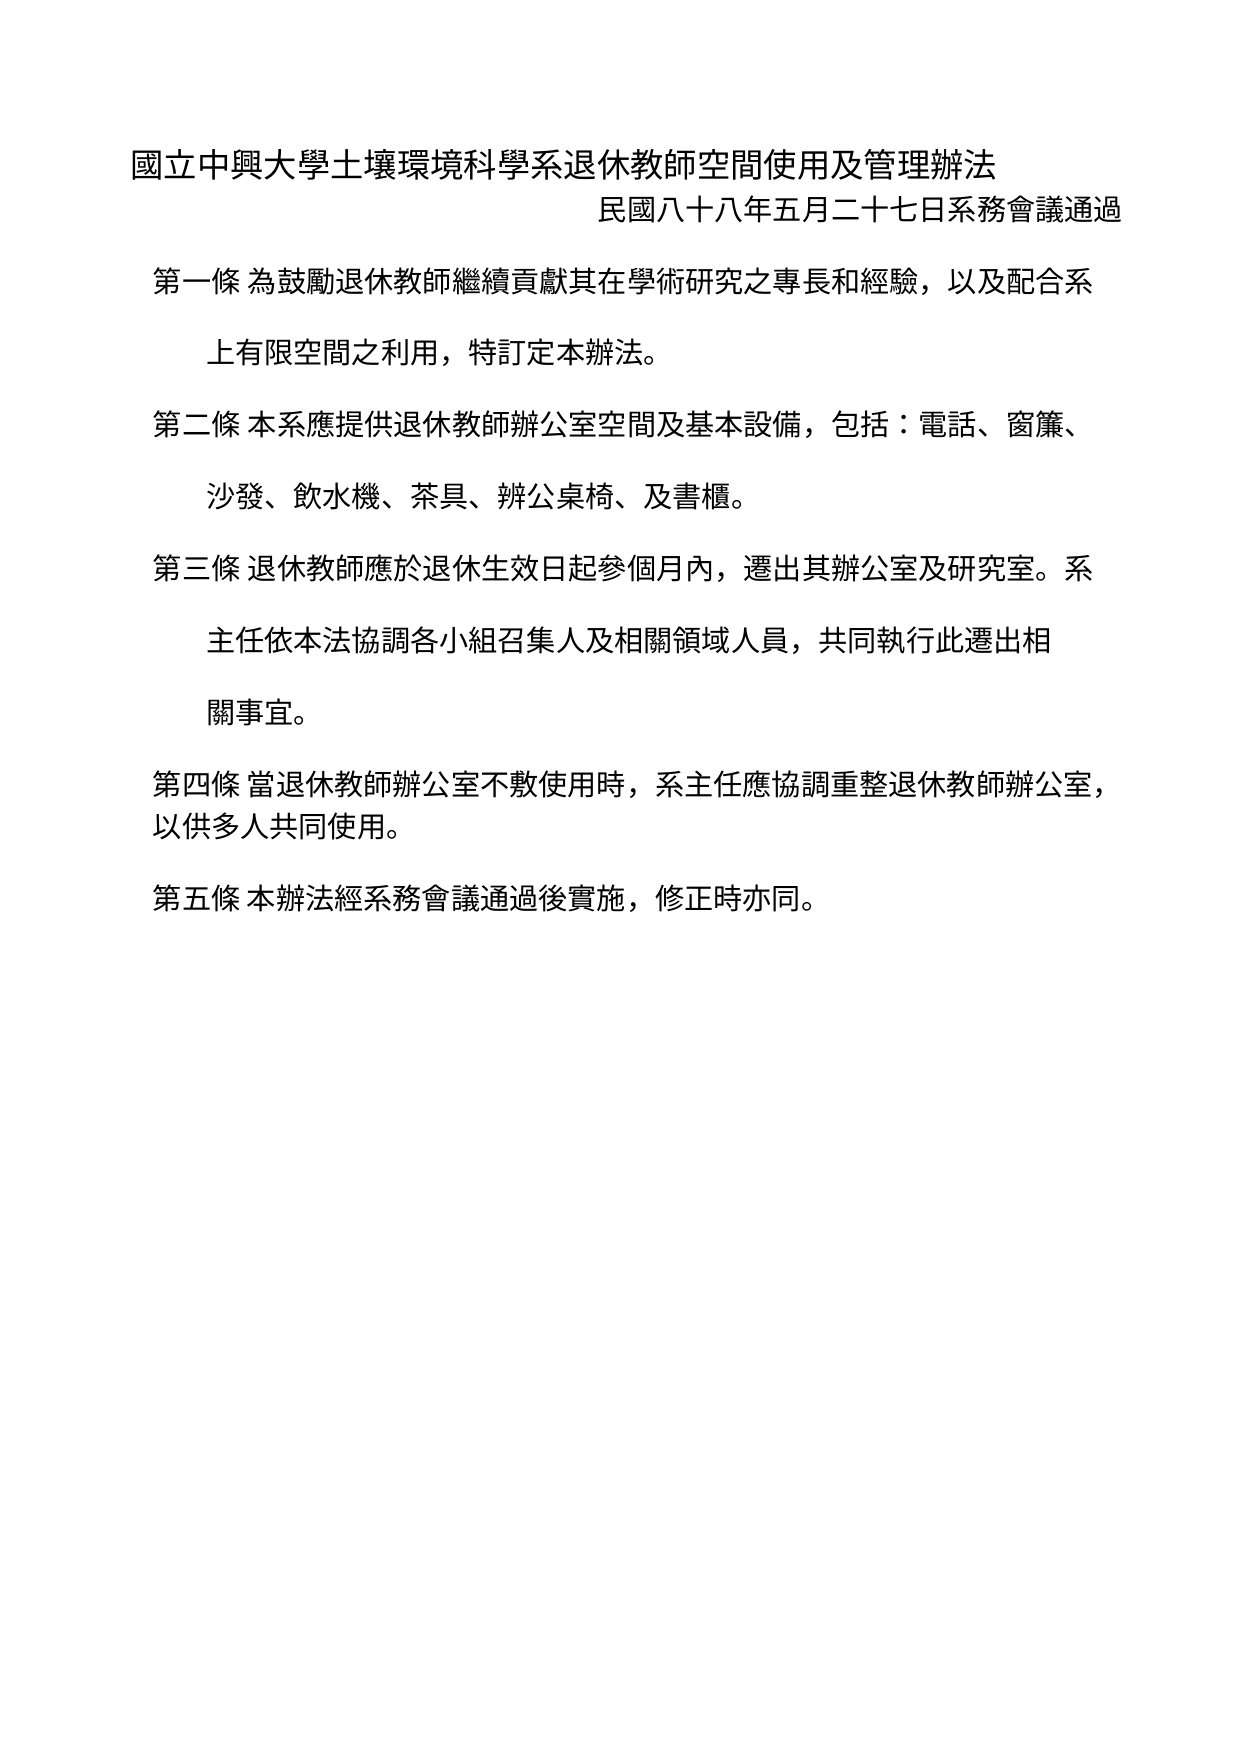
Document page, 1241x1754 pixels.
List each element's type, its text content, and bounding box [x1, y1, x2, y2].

text 第五條 本辦法經系務會議通過後實施，修正時亦同。 [153, 875, 1122, 918]
text 關事宜。 [153, 689, 1122, 732]
text 國立中興大學土壤環境科學系退休教師空間使用及管理辦法 [5, 144, 1122, 186]
text 民國八十八年五月二十七日系務會議通過 [185, 186, 1122, 229]
text 第一條 為鼓勵退休教師繼續貢獻其在學術研究之專長和經驗，以及配合系 [153, 258, 1122, 301]
text 第二條 本系應提供退休教師辦公室空間及基本設備，包括：電話、窗簾、 [153, 402, 1122, 444]
text 上有限空間之利用，特訂定本辦法。 [153, 330, 1122, 372]
text 第四條 當退休教師辦公室不敷使用時，系主任應協調重整退休教師辦公室， 以供多人共同使用。 [153, 761, 1122, 846]
text 主任依本法協調各小組召集人及相關領域人員，共同執行此遷出相 [153, 617, 1122, 660]
text 第三條 退休教師應於退休生效日起參個月內，遷出其辦公室及研究室。系 [153, 546, 1122, 588]
text 沙發、飲水機、茶具、辨公桌椅、及書櫃。 [153, 474, 1122, 516]
